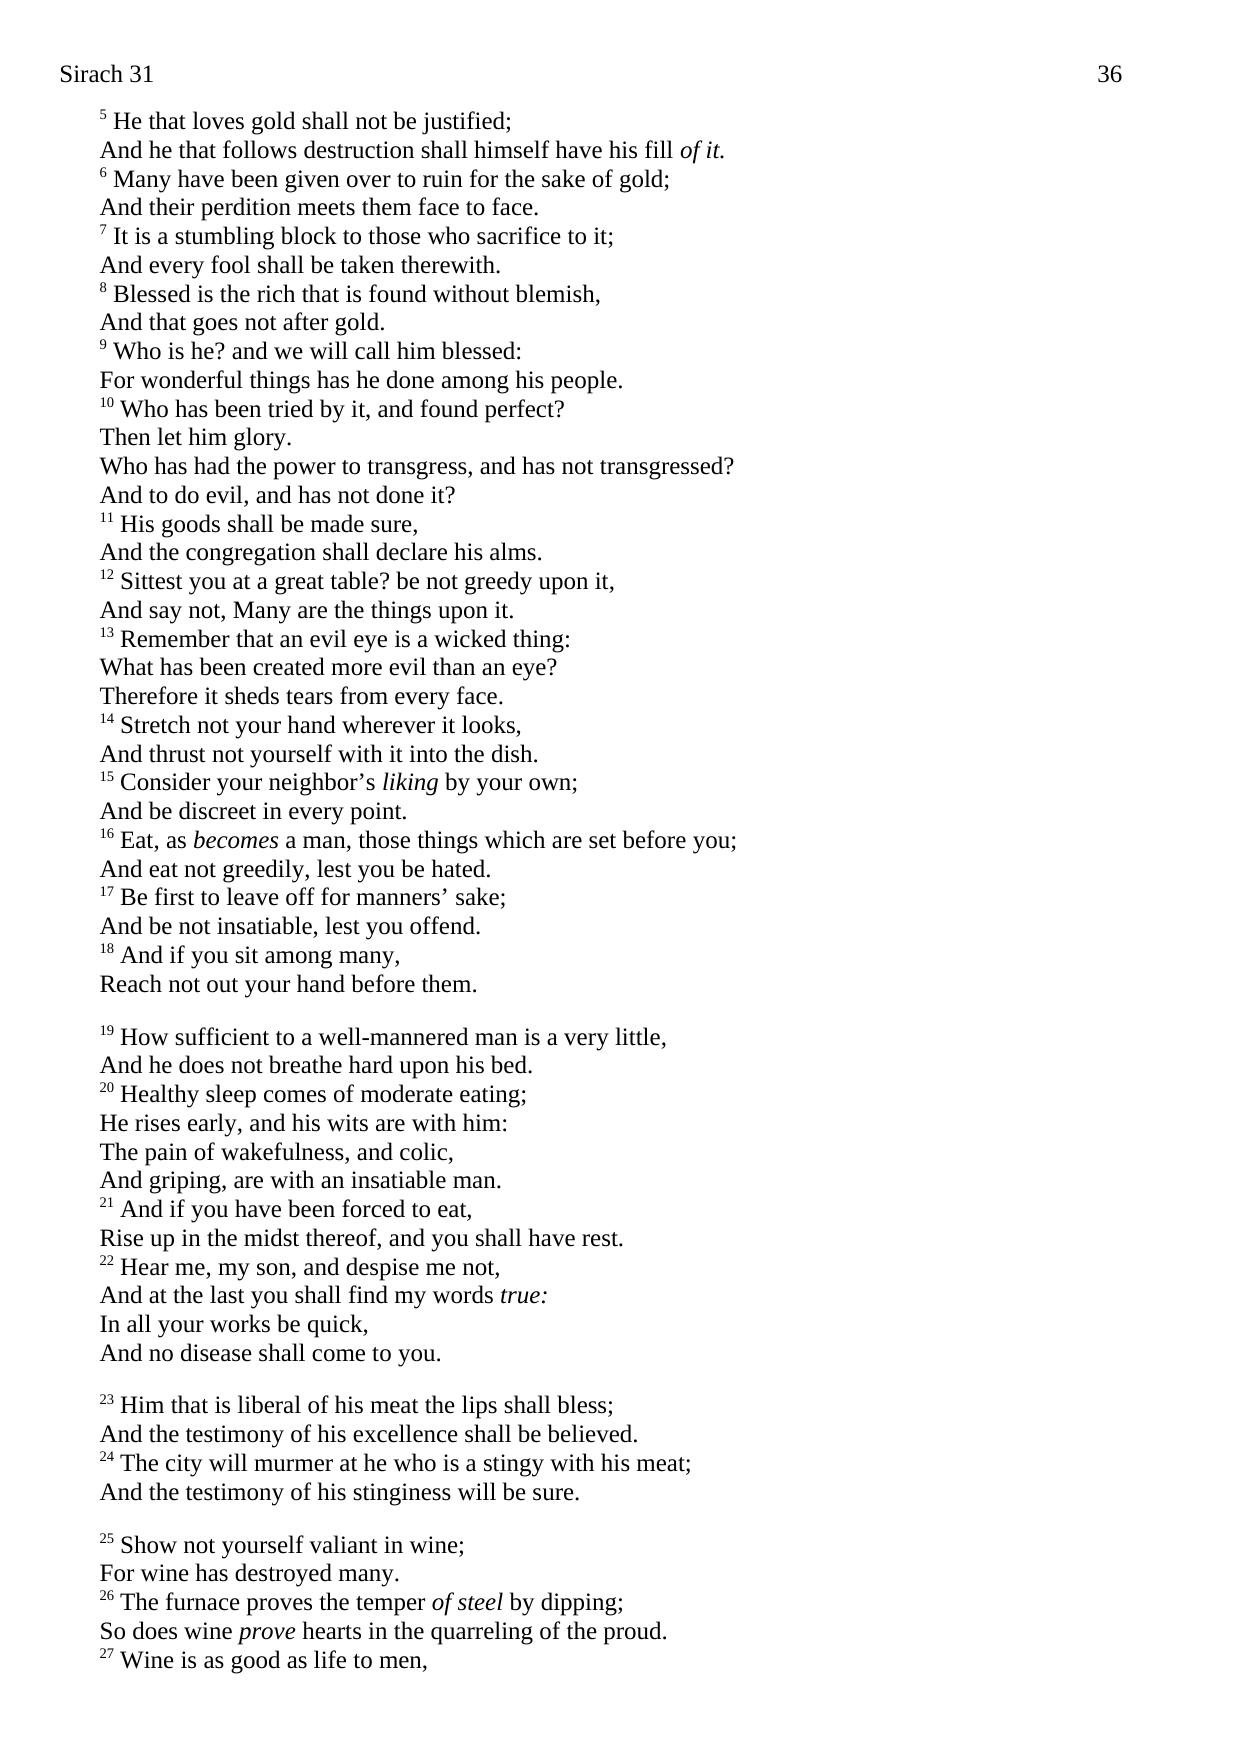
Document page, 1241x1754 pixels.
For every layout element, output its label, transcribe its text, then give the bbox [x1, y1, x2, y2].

text 21 And if you have been forced to eat, [99, 1194, 1122, 1223]
text 25 Show not yourself valiant in wine; [99, 1530, 1122, 1558]
text Rise up in the midst thereof, and you shall have rest. [99, 1223, 1122, 1252]
text And he does not breathe hard upon his bed. [99, 1050, 1122, 1079]
text What has been created more evil than an eye? [99, 652, 1122, 681]
text And the congregation shall declare his alms. [99, 537, 1122, 566]
text 24 The city will murmer at he who is a stingy with his meat; [99, 1448, 1122, 1477]
text And no disease shall come to you. [99, 1338, 1122, 1367]
text 23 Him that is liberal of his meat the lips shall bless; [99, 1391, 1122, 1419]
text And eat not greedily, lest you be hated. [99, 854, 1122, 882]
text 7 It is a stumbling block to those who sacrifice to it; [99, 221, 1122, 250]
text He rises early, and his wits are with him: [99, 1108, 1122, 1137]
text Reach not out your hand before them. [99, 969, 1122, 997]
text The pain of wakefulness, and colic, [99, 1137, 1122, 1165]
text 5 He that loves gold shall not be justified; [99, 106, 1122, 135]
text And he that follows destruction shall himself have his fill of it. [99, 135, 1122, 164]
text And the testimony of his stinginess will be sure. [99, 1477, 1122, 1506]
text And at the last you shall find my words true: [99, 1280, 1122, 1309]
text So does wine prove hearts in the quarreling of the proud. [99, 1616, 1122, 1645]
text And every fool shall be taken therewith. [99, 250, 1122, 279]
text 22 Hear me, my son, and despise me not, [99, 1252, 1122, 1280]
text In all your works be quick, [99, 1309, 1122, 1338]
text Who has had the power to transgress, and has not transgressed? [99, 451, 1122, 480]
text 6 Many have been given over to ruin for the sake of gold; [99, 164, 1122, 192]
text 17 Be first to leave off for manners’ sake; [99, 882, 1122, 911]
text For wonderful things has he done among his people. [99, 365, 1122, 394]
text And to do evil, and has not done it? [99, 480, 1122, 509]
text 10 Who has been tried by it, and found perfect? [99, 394, 1122, 422]
text 20 Healthy sleep comes of moderate eating; [99, 1079, 1122, 1108]
text 19 How sufficient to a well-mannered man is a very little, [99, 1022, 1122, 1050]
text And be not insatiable, lest you offend. [99, 911, 1122, 940]
text And be discreet in every point. [99, 796, 1122, 825]
text 8 Blessed is the rich that is found without blemish, [99, 279, 1122, 307]
text Therefore it sheds tears from every face. [99, 681, 1122, 710]
text 18 And if you sit among many, [99, 940, 1122, 969]
text 11 His goods shall be made sure, [99, 509, 1122, 537]
text And thrust not yourself with it into the dish. [99, 739, 1122, 767]
text 9 Who is he? and we will call him blessed: [99, 336, 1122, 365]
text 14 Stretch not your hand wherever it looks, [99, 710, 1122, 739]
text 26 The furnace proves the temper of steel by dipping; [99, 1587, 1122, 1616]
text And say not, Many are the things upon it. [99, 595, 1122, 624]
text For wine has destroyed many. [99, 1558, 1122, 1587]
text 13 Remember that an evil eye is a wicked thing: [99, 624, 1122, 652]
text 27 Wine is as good as life to men, [99, 1645, 1122, 1673]
text 12 Sittest you at a great table? be not greedy upon it, [99, 566, 1122, 595]
text And that goes not after gold. [99, 307, 1122, 336]
text And their perdition meets them face to face. [99, 192, 1122, 221]
text Then let him glory. [99, 422, 1122, 451]
text 15 Consider your neighbor’s liking by your own; [99, 767, 1122, 796]
text 16 Eat, as becomes a man, those things which are set before you; [99, 825, 1122, 854]
text And griping, are with an insatiable man. [99, 1165, 1122, 1194]
text And the testimony of his excellence shall be believed. [99, 1419, 1122, 1448]
